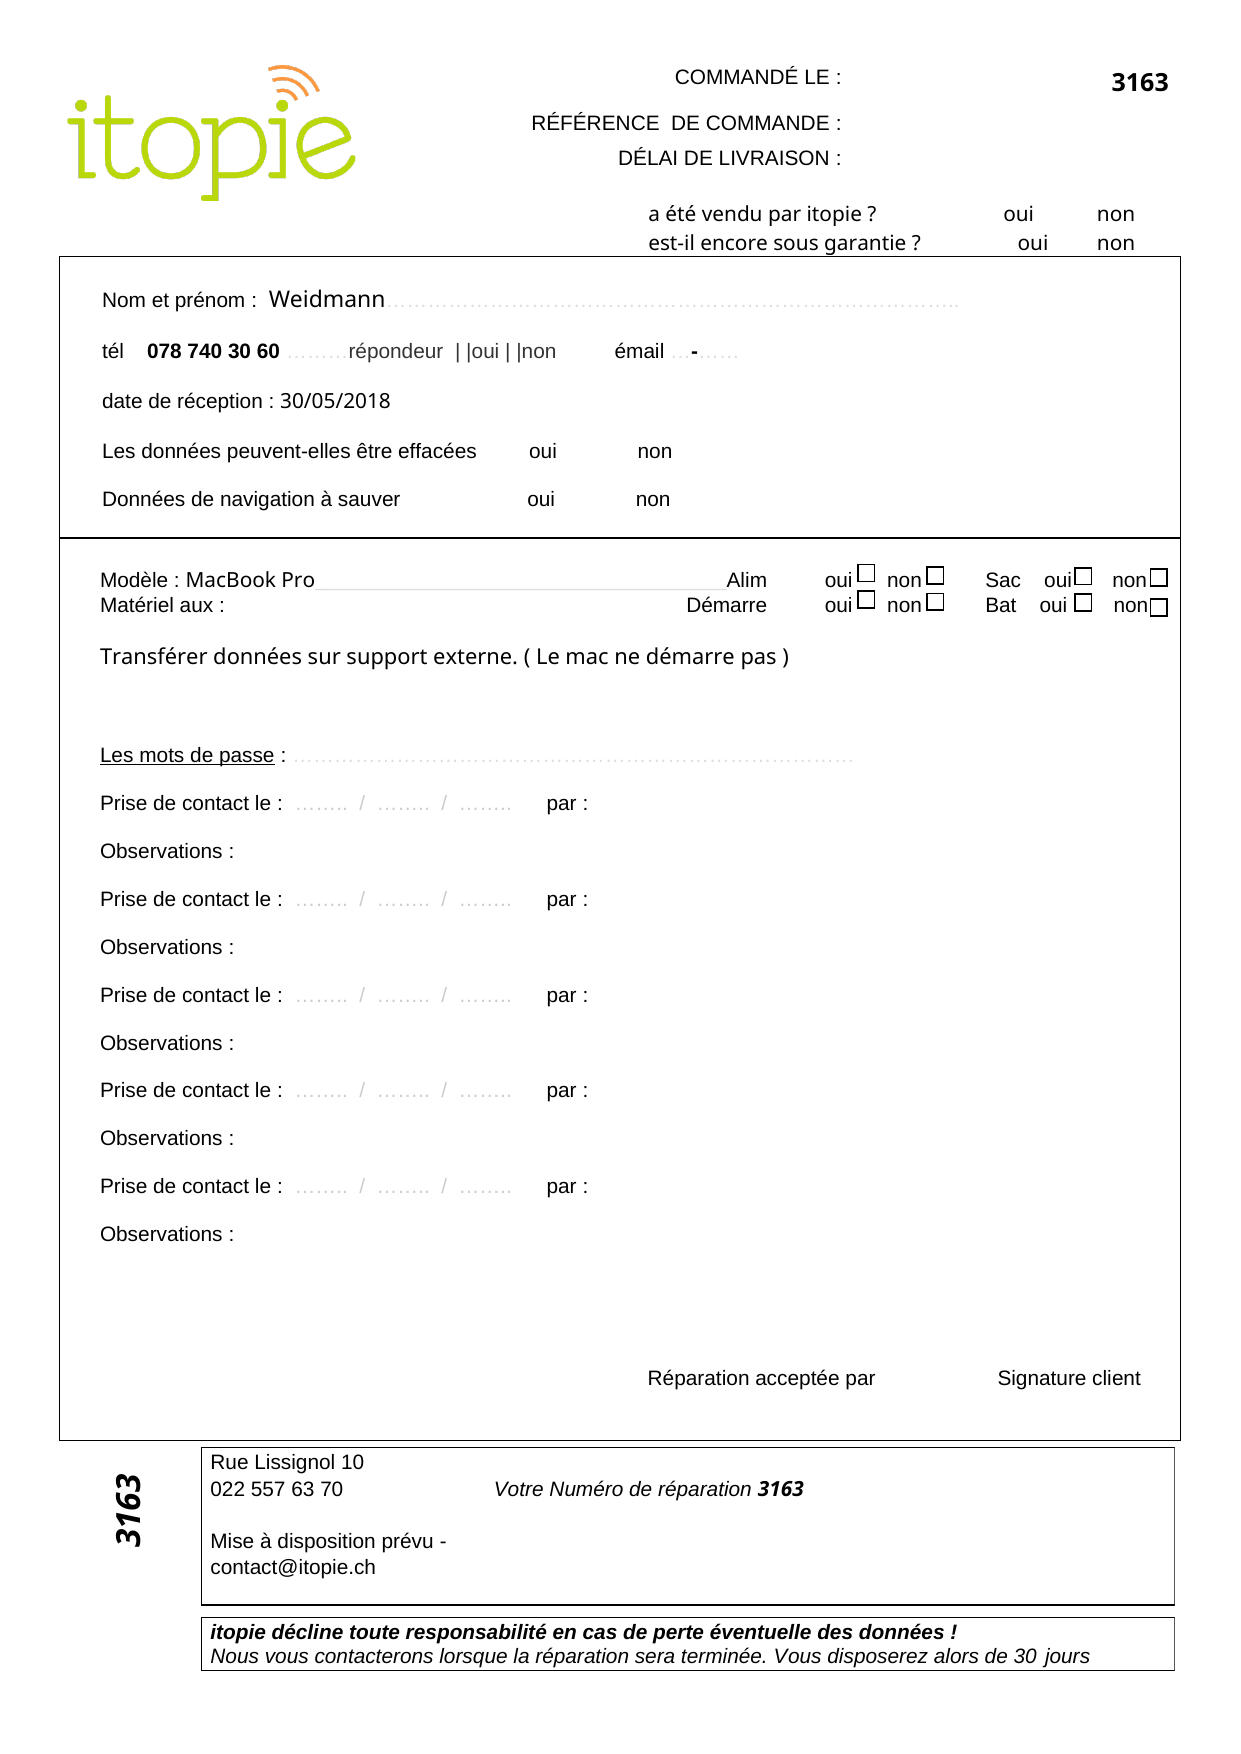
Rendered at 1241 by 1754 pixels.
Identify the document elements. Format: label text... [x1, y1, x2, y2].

text date de réception : 30/05/2018 [60, 383, 1180, 415]
text Prise de contact le : …….. / …….. / …….. par : [60, 1171, 1180, 1198]
text Modèle : MacBook Pro Alim oui non Sac oui non [879, 562, 925, 590]
text Observations : [60, 1123, 1180, 1150]
text Prise de contact le : …….. / …….. / …….. par : [60, 1075, 1180, 1102]
table_header Rue Lissignol 10 022 557 63 70 Votre Numéro de réparation 3163 Mise à disposition prévu - contact@itopie.ch [195, 1441, 1180, 1611]
text Transférer données sur support externe. ( Le mac ne démarre pas ) [60, 638, 1180, 671]
text Données de navigation à sauver oui non [60, 484, 1180, 511]
table_cell [847, 140, 1180, 175]
text tél 078 740 30 60 ………répondeur | |oui | |non émail …-…… [60, 335, 1180, 362]
text Modèle : MacBook Pro Alim oui non Sac oui non [948, 562, 1180, 590]
text Prise de contact le : …….. / …….. / …….. par : [60, 883, 1180, 911]
text est-il encore sous garantie ? oui non [59, 228, 1181, 256]
text Prise de contact le : …….. / …….. / …….. par : [60, 788, 1180, 815]
table_header 3163 [847, 59, 1180, 104]
text Nom et prénom : Weidmann……………………………………………………………………….. [60, 280, 1180, 314]
table_cell [847, 105, 1180, 140]
text Les mots de passe : ……………………………………………………………………… [60, 740, 1180, 767]
text Prise de contact le : …….. / …….. / …….. par : [60, 979, 1180, 1006]
text Les données peuvent-elles être effacées oui non [60, 436, 1180, 463]
text Réparation acceptée par Signature client [60, 1363, 1180, 1390]
text Observations : [60, 836, 1180, 863]
table_header 3163 [59, 1441, 195, 1677]
table_cell RÉFÉRENCE DE COMMANDE : [490, 105, 847, 140]
picture [67, 65, 356, 201]
text Matériel aux : Démarre oui non Bat oui non [60, 590, 1180, 617]
table_header COMMANDÉ LE : [490, 59, 847, 104]
text a été vendu par itopie ? oui non [59, 199, 1181, 228]
text Observations : [60, 1219, 1180, 1246]
text Observations : [60, 1027, 1180, 1054]
text Observations : [60, 931, 1180, 958]
text Modèle : MacBook Pro Alim oui non Sac oui non [60, 562, 856, 590]
table_cell DÉLAI DE LIVRAISON : [490, 140, 847, 175]
table_cell itopie décline toute responsabilité en cas de perte éventuelle des données ! Nous vous contacterons lorsque la réparation sera terminée. Vous disposerez alors de 30 jours [195, 1611, 1180, 1677]
